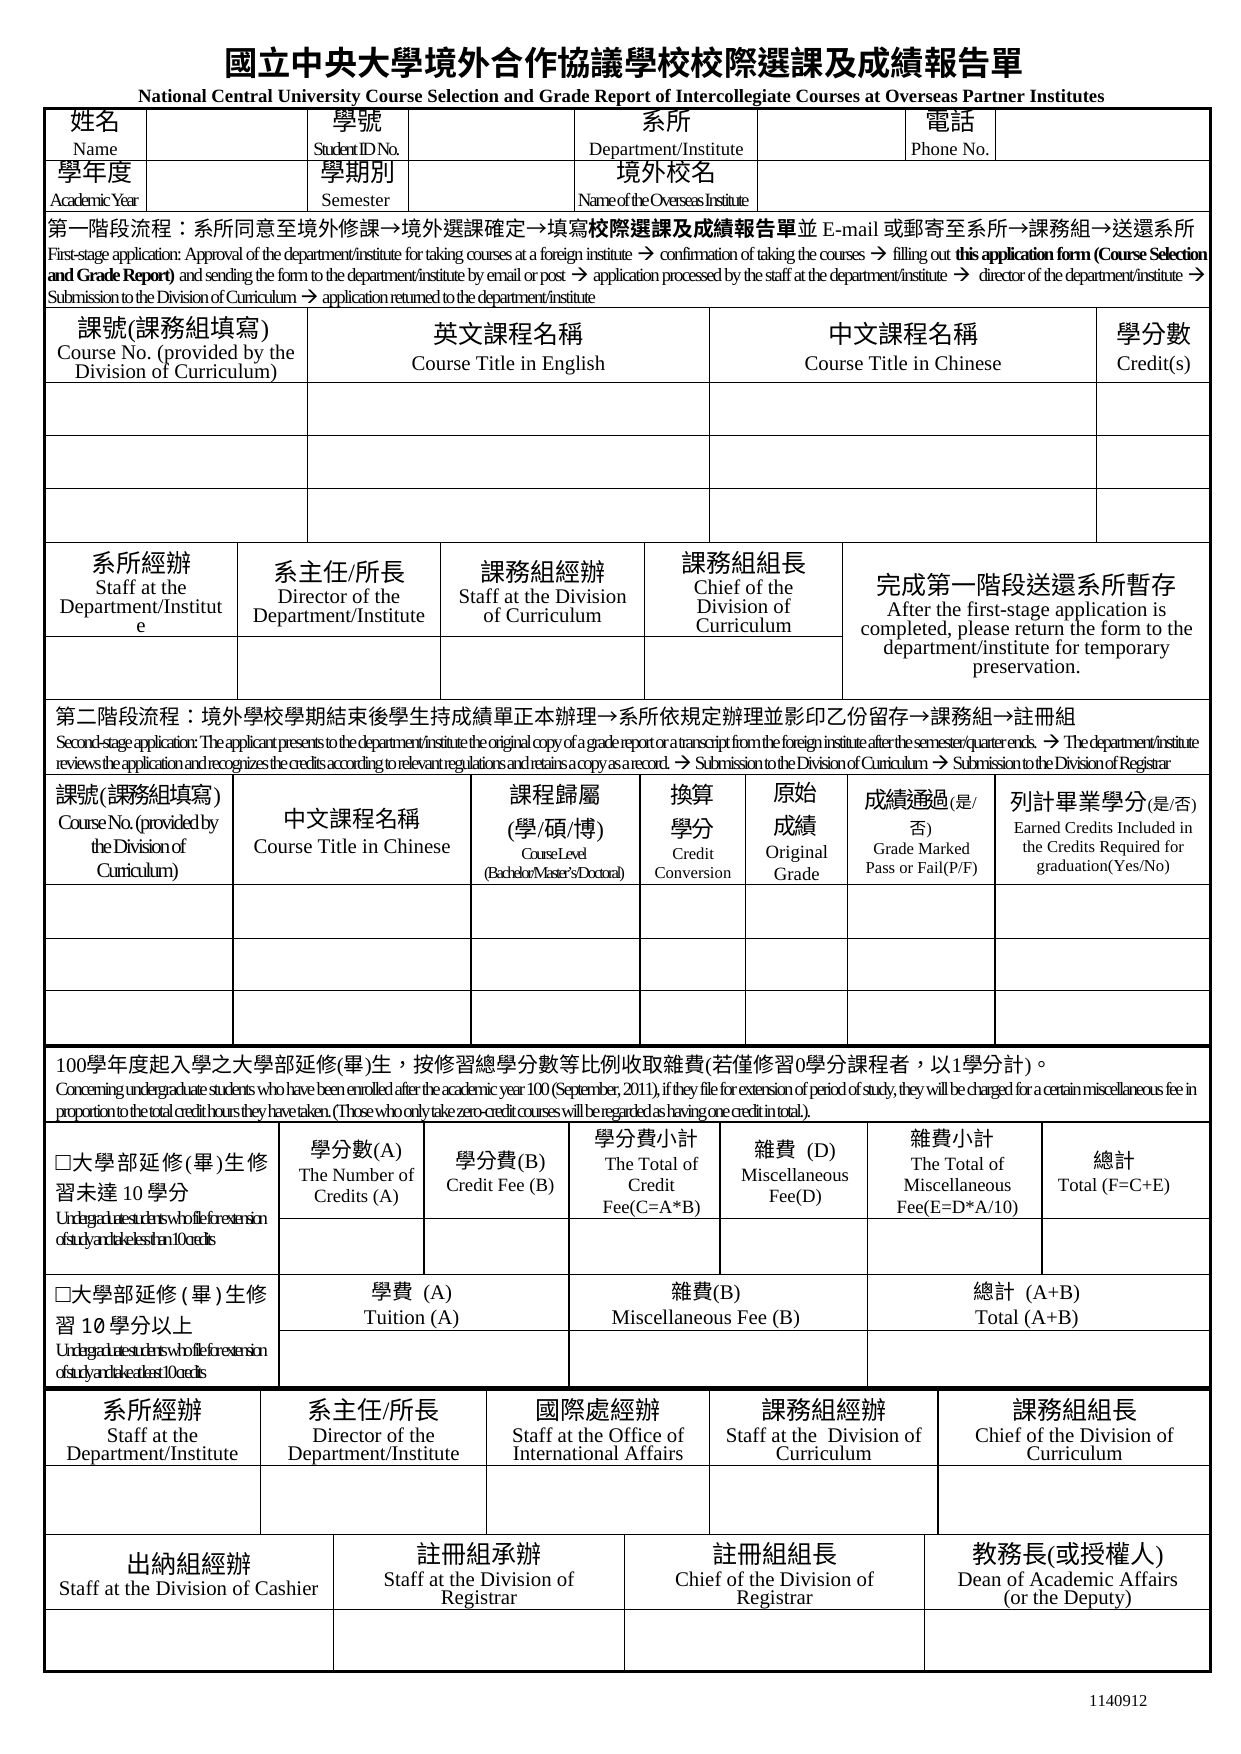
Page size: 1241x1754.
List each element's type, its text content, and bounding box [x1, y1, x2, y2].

table_cell [280, 1219, 423, 1274]
table_cell [308, 489, 709, 542]
table_cell [234, 991, 470, 1043]
table_cell 學分費小計 The Total of Credit Fee(C=A*B) [570, 1123, 719, 1217]
table_cell [334, 1610, 624, 1670]
table_cell [46, 489, 307, 542]
table_cell [868, 1331, 1209, 1386]
table_cell 國際處經辦 Staff at the Office of International Affairs [487, 1391, 709, 1464]
table_cell 課號(課務組填寫) Course No. (provided by the Division of Curriculum) [46, 308, 307, 382]
table_cell 原始 成績 Original Grade [746, 775, 847, 884]
table_cell □大學部延修(畢)生修習10學分以上 Undergraduate students who file for extension of study and take at least 10 credits [46, 1275, 278, 1386]
table_cell 教務長(或授權人) Dean of Academic Affairs (or the Deputy) [925, 1535, 1209, 1608]
table_cell [425, 1219, 568, 1274]
table_cell [472, 885, 639, 937]
table_cell [570, 1219, 719, 1274]
table_cell [996, 939, 1209, 990]
table_cell [746, 885, 847, 937]
table_cell 課務組組長 Chief of the Division of Curriculum [645, 543, 842, 636]
table_cell [472, 939, 639, 990]
table_cell [308, 383, 709, 435]
table_cell [234, 885, 470, 937]
table_cell 100學年度起入學之大學部延修(畢)生，按修習總學分數等比例收取雜費(若僅修習0學分課程者，以1學分計)。 Concerning undergraduate students who have been enrolled after the academic year 100 (September, 2011), if they file for extension of period of study, they will be charged for a certain miscellaneous fee in proportion to the total credit hours they have taken. (Those who only take zero-credit courses will be regarded as having one credit in total.). [46, 1048, 1209, 1121]
table_cell 列計畢業學分(是/否) Earned Credits Included in the Credits Required for graduation(Yes/No) [996, 775, 1209, 884]
table_cell 學分數(A) The Number of Credits (A) [280, 1123, 423, 1217]
table_cell 學期別 Semester [308, 161, 408, 211]
table_cell 學分數 Credit(s) [1097, 308, 1209, 382]
table_cell [409, 161, 574, 211]
table_cell 課務組經辦 Staff at the Division of Curriculum [441, 543, 644, 636]
table_cell 出納組經辦 Staff at the Division of Cashier [46, 1535, 333, 1608]
table_cell 完成第一階段送還系所暫存 After the first-stage application is completed, please return the form to the department/institute for temporary preservation. [843, 543, 1209, 699]
table_cell [758, 161, 1209, 211]
text 1140912 [1089, 1691, 1158, 1710]
table_cell [1097, 383, 1209, 435]
table_cell [46, 991, 232, 1043]
table_cell [710, 383, 1096, 435]
table_cell [1043, 1219, 1209, 1274]
table_cell [925, 1610, 1209, 1670]
table_cell 成績通過(是/否) Grade Marked Pass or Fail(P/F) [848, 775, 994, 884]
table_cell [710, 436, 1096, 488]
table_cell [46, 1466, 260, 1534]
table_cell 中文課程名稱 Course Title in Chinese [234, 775, 470, 884]
table_cell [234, 939, 470, 990]
table_cell [641, 991, 745, 1043]
table_cell [939, 1466, 1209, 1534]
table_cell [645, 637, 842, 699]
table_header 學號 Student ID No. [308, 110, 408, 160]
table_cell [710, 1466, 937, 1534]
table_cell [280, 1331, 568, 1386]
table_cell [848, 991, 994, 1043]
text National Central University Course Selection and Grade Report of Intercollegiate Courses at Overseas Partner Institutes [71, 85, 1177, 107]
table_cell 學費 (A) Tuition (A) [280, 1275, 568, 1330]
table_cell [46, 939, 232, 990]
table_header 電話 Phone No. [906, 110, 995, 160]
table_cell [46, 885, 232, 937]
table_cell [308, 436, 709, 488]
table_cell 中文課程名稱 Course Title in Chinese [710, 308, 1096, 382]
table_cell [46, 637, 237, 699]
table_cell [570, 1331, 867, 1386]
table_header [996, 110, 1209, 160]
table_cell [1097, 436, 1209, 488]
table_cell [996, 991, 1209, 1043]
table_cell 境外校名 Name of the Overseas Institute [575, 161, 757, 211]
table_cell 第二階段流程：境外學校學期結束後學生持成績單正本辦理→系所依規定辦理並影印乙份留存→課務組→註冊組 Second-stage application: The applicant presents to the department/institute the original copy of a grade report or a transcript from the foreign institute after the semester/quarter ends.  The department/institute reviews the application and recognizes the credits according to relevant regulations and retains a copy as a record.  Submission to the Division of Curriculum  Submission to the Division of Registrar [46, 700, 1209, 774]
table_cell 註冊組組長 Chief of the Division of Registrar [625, 1535, 924, 1608]
table_cell 學分費(B) Credit Fee (B) [425, 1123, 568, 1217]
table_cell [625, 1610, 924, 1670]
table_cell [487, 1466, 709, 1534]
table_cell 課務組經辦 Staff at the Division of Curriculum [710, 1391, 937, 1464]
table_cell □大學部延修(畢)生修習未達10學分 Undergraduate students who file for extension of study and take less than 10 credits [46, 1123, 278, 1274]
table_cell 系所經辦 Staff at the Department/Institute [46, 543, 237, 636]
table_cell [996, 885, 1209, 937]
text 國立中央大學境外合作協議學校校際選課及成績報告單 [71, 37, 1177, 85]
table_cell [472, 991, 639, 1043]
table_header [758, 110, 905, 160]
table_cell 系主任/所長 Director of the Department/Institute [261, 1391, 486, 1464]
table_cell [46, 436, 307, 488]
table_cell [46, 383, 307, 435]
table_cell 課務組組長 Chief of the Division of Curriculum [939, 1391, 1209, 1464]
table_cell 換算 學分 Credit Conversion [641, 775, 745, 884]
table_cell [1097, 489, 1209, 542]
table_cell [147, 161, 307, 211]
table_cell 雜費小計 The Total of Miscellaneous Fee(E=D*A/10) [868, 1123, 1041, 1217]
table_cell 學年度 Academic Year [46, 161, 146, 211]
table_cell 雜費 (D) Miscellaneous Fee(D) [721, 1123, 867, 1217]
table_cell 註冊組承辦 Staff at the Division of Registrar [334, 1535, 624, 1608]
table_cell 系主任/所長 Director of the Department/Institute [238, 543, 440, 636]
table_cell 第一階段流程：系所同意至境外修課→境外選課確定→填寫校際選課及成績報告單並E-mail或郵寄至系所→課務組→送還系所 First-stage application: Approval of the department/institute for taking courses at a foreign institute  confirmation of taking the courses  filling out this application form (Course Selection and Grade Report) and sending the form to the department/institute by email or post  application processed by the staff at the department/institute  director of the department/institute  Submission to the Division of Curriculum  application returned to the department/institute [46, 212, 1209, 307]
table_cell [641, 885, 745, 937]
table_cell [441, 637, 644, 699]
table_cell [746, 991, 847, 1043]
table_cell [641, 939, 745, 990]
table_cell 英文課程名稱 Course Title in English [308, 308, 709, 382]
table_cell [261, 1466, 486, 1534]
table_cell [238, 637, 440, 699]
table_cell [710, 489, 1096, 542]
table_header 系所 Department/Institute [575, 110, 757, 160]
table_cell 課程歸屬 (學/碩/博) Course Level (Bachelor/Master’s/Doctoral) [472, 775, 639, 884]
table_header 姓名 Name [46, 110, 146, 160]
table_cell 雜費(B) Miscellaneous Fee (B) [570, 1275, 867, 1330]
table_cell 系所經辦 Staff at the Department/Institute [46, 1391, 260, 1464]
table_cell 課號(課務組填寫) Course No. (provided by the Division of Curriculum) [46, 775, 232, 884]
table_cell [46, 1610, 333, 1670]
table_cell [746, 939, 847, 990]
table_cell 總計 Total (F=C+E) [1043, 1123, 1209, 1217]
table_header [147, 110, 307, 160]
table_cell [868, 1219, 1041, 1274]
table_cell [721, 1219, 867, 1274]
table_cell 總計 (A+B) Total (A+B) [868, 1275, 1209, 1330]
table_cell [848, 939, 994, 990]
table_cell [848, 885, 994, 937]
table_header [409, 110, 574, 160]
